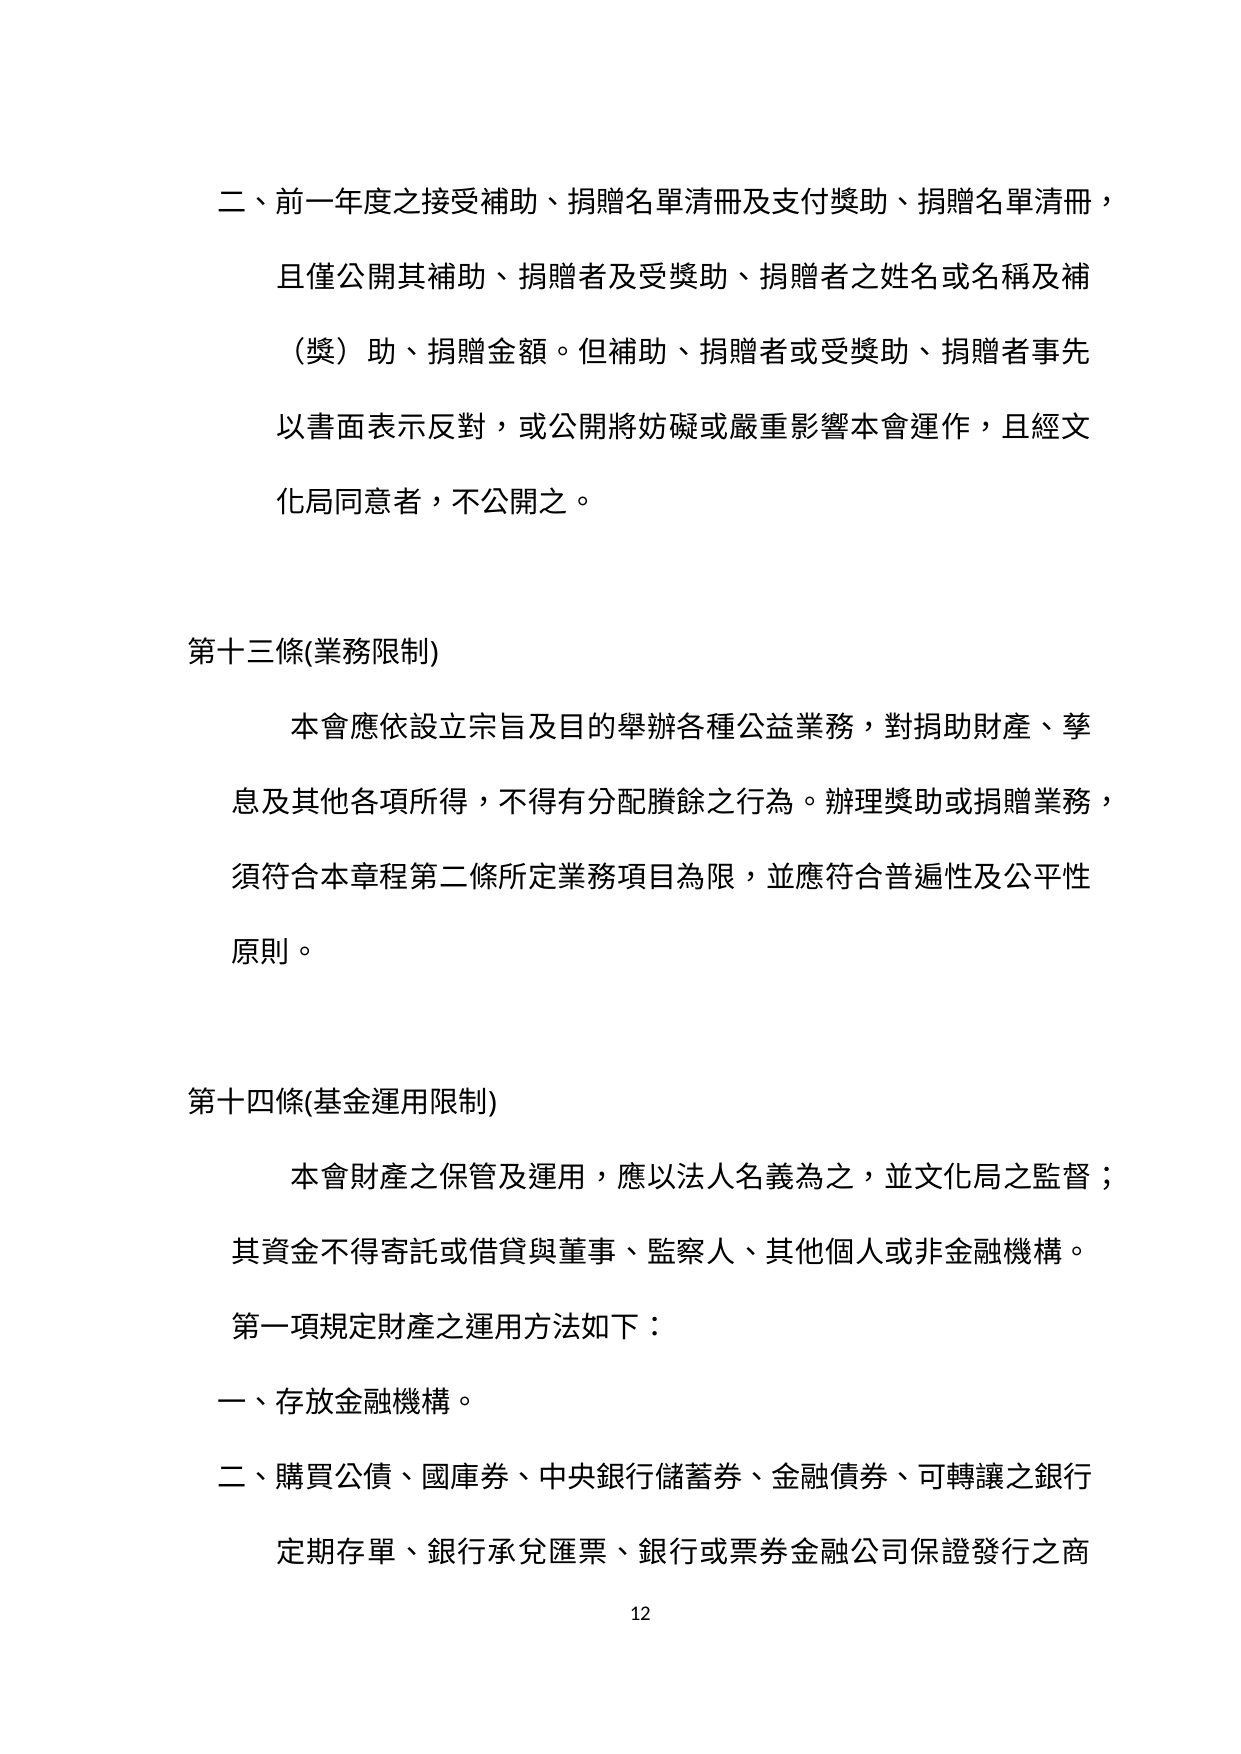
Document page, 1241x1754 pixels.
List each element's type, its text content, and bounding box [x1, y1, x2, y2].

text 本會財產之保管及運用，應以法人名義為之，並文化局之監督；其資金不得寄託或借貸與董事、監察人、其他個人或非金融機構。第一項規定財產之運用方法如下： [231, 1137, 1093, 1362]
text 第十三條(業務限制) [187, 612, 1093, 687]
text 第十四條(基金運用限制) [187, 1062, 1093, 1137]
text 二、購買公債、國庫券、中央銀行儲蓄券、金融債券、可轉讓之銀行定期存單、銀行承兌匯票、銀行或票券金融公司保證發行之商 [217, 1437, 1093, 1587]
text 本會應依設立宗旨及目的舉辦各種公益業務，對捐助財產、孳息及其他各項所得，不得有分配賸餘之行為。辦理獎助或捐贈業務，須符合本章程第二條所定業務項目為限，並應符合普遍性及公平性原則。 [231, 687, 1093, 987]
text 一、存放金融機構。 [217, 1362, 1093, 1437]
text 二、前一年度之接受補助、捐贈名單清冊及支付獎助、捐贈名單清冊，且僅公開其補助、捐贈者及受獎助、捐贈者之姓名或名稱及補（獎）助、捐贈金額。但補助、捐贈者或受獎助、捐贈者事先以書面表示反對，或公開將妨礙或嚴重影響本會運作，且經文化局同意者，不公開之。 [217, 162, 1093, 537]
